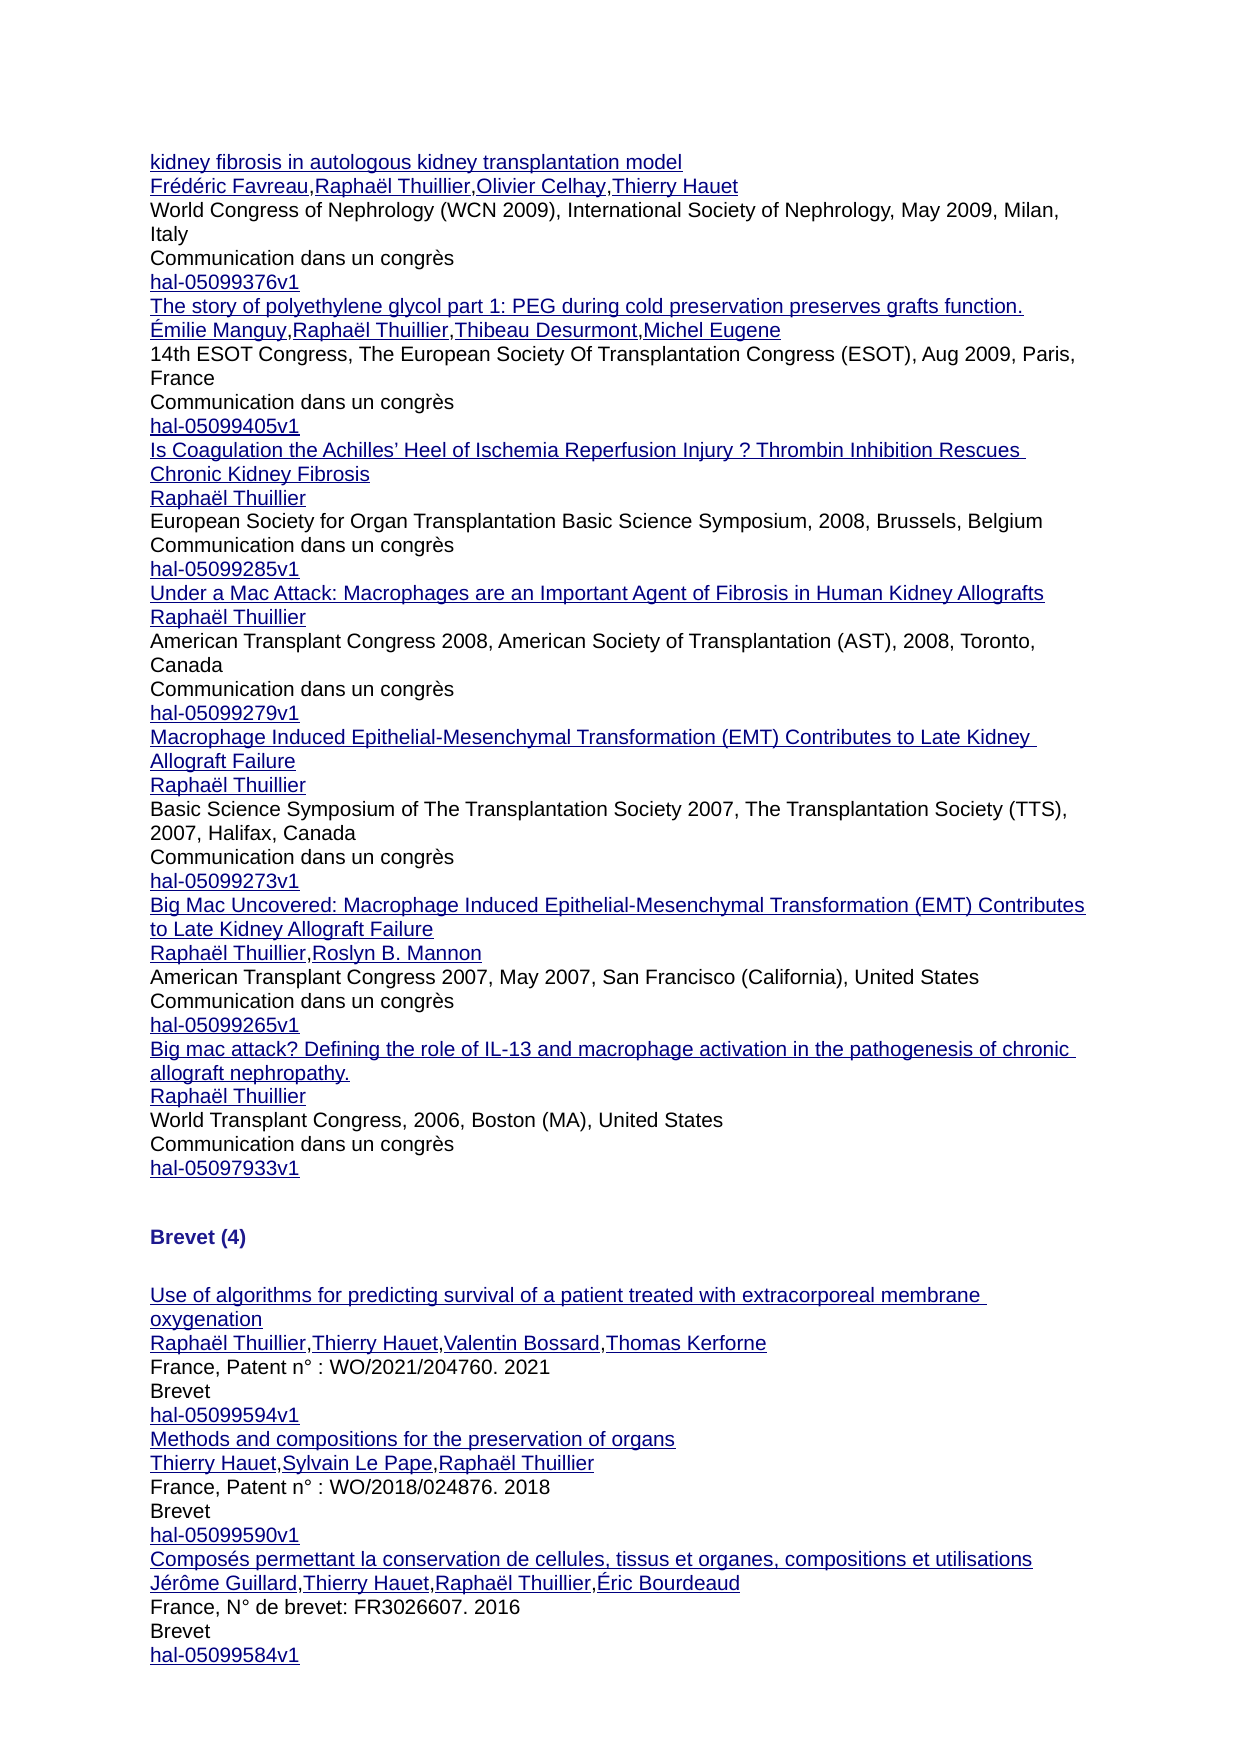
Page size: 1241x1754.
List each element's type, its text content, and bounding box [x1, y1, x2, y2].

table_cell kidney fibrosis in autologous kidney transplantation model Frédéric Favreau,Raphaël Thuillier,Olivier Celhay,Thierry Hauet World Congress of Nephrology (WCN 2009), International Society of Nephrology, May 2009, Milan, Italy Communication dans un congrès hal-05099376v1 [150, 150, 1090, 294]
table_cell Big Mac Uncovered: Macrophage Induced Epithelial-Mesenchymal Transformation (EMT) Contributes to Late Kidney Allograft Failure Raphaël Thuillier,Roslyn B. Mannon American Transplant Congress 2007, May 2007, San Francisco (California), United States Communication dans un congrès hal-05099265v1 [150, 893, 1090, 1036]
table_cell Under a Mac Attack: Macrophages are an Important Agent of Fibrosis in Human Kidney Allografts Raphaël Thuillier American Transplant Congress 2008, American Society of Transplantation (AST), 2008, Toronto, Canada Communication dans un congrès hal-05099279v1 [150, 581, 1090, 725]
table_cell Is Coagulation the Achilles’ Heel of Ischemia Reperfusion Injury ? Thrombin Inhibition Rescues Chronic Kidney Fibrosis Raphaël Thuillier European Society for Organ Transplantation Basic Science Symposium, 2008, Brussels, Belgium Communication dans un congrès hal-05099285v1 [150, 438, 1090, 581]
table_cell Macrophage Induced Epithelial-Mesenchymal Transformation (EMT) Contributes to Late Kidney Allograft Failure Raphaël Thuillier Basic Science Symposium of The Transplantation Society 2007, The Transplantation Society (TTS), 2007, Halifax, Canada Communication dans un congrès hal-05099273v1 [150, 725, 1090, 893]
table_cell The story of polyethylene glycol part 1: PEG during cold preservation preserves grafts function. Émilie Manguy,Raphaël Thuillier,Thibeau Desurmont,Michel Eugene 14th ESOT Congress, The European Society Of Transplantation Congress (ESOT), Aug 2009, Paris, France Communication dans un congrès hal-05099405v1 [150, 294, 1090, 437]
table_cell Methods and compositions for the preservation of organs Thierry Hauet,Sylvain Le Pape,Raphaël Thuillier France, Patent n° : WO/2018/024876. 2018 Brevet hal-05099590v1 [150, 1427, 1090, 1547]
table_cell Big mac attack? Defining the role of IL-13 and macrophage activation in the pathogenesis of chronic allograft nephropathy. Raphaël Thuillier World Transplant Congress, 2006, Boston (MA), United States Communication dans un congrès hal-05097933v1 [150, 1036, 1090, 1180]
subtitle Brevet (4) [150, 1225, 1090, 1249]
table_header Use of algorithms for predicting survival of a patient treated with extracorporeal membrane oxygenation Raphaël Thuillier,Thierry Hauet,Valentin Bossard,Thomas Kerforne France, Patent n° : WO/2021/204760. 2021 Brevet hal-05099594v1 [150, 1283, 1090, 1427]
table_cell Composés permettant la conservation de cellules, tissus et organes, compositions et utilisations Jérôme Guillard,Thierry Hauet,Raphaël Thuillier,Éric Bourdeaud France, N° de brevet: FR3026607. 2016 Brevet hal-05099584v1 [150, 1547, 1090, 1667]
